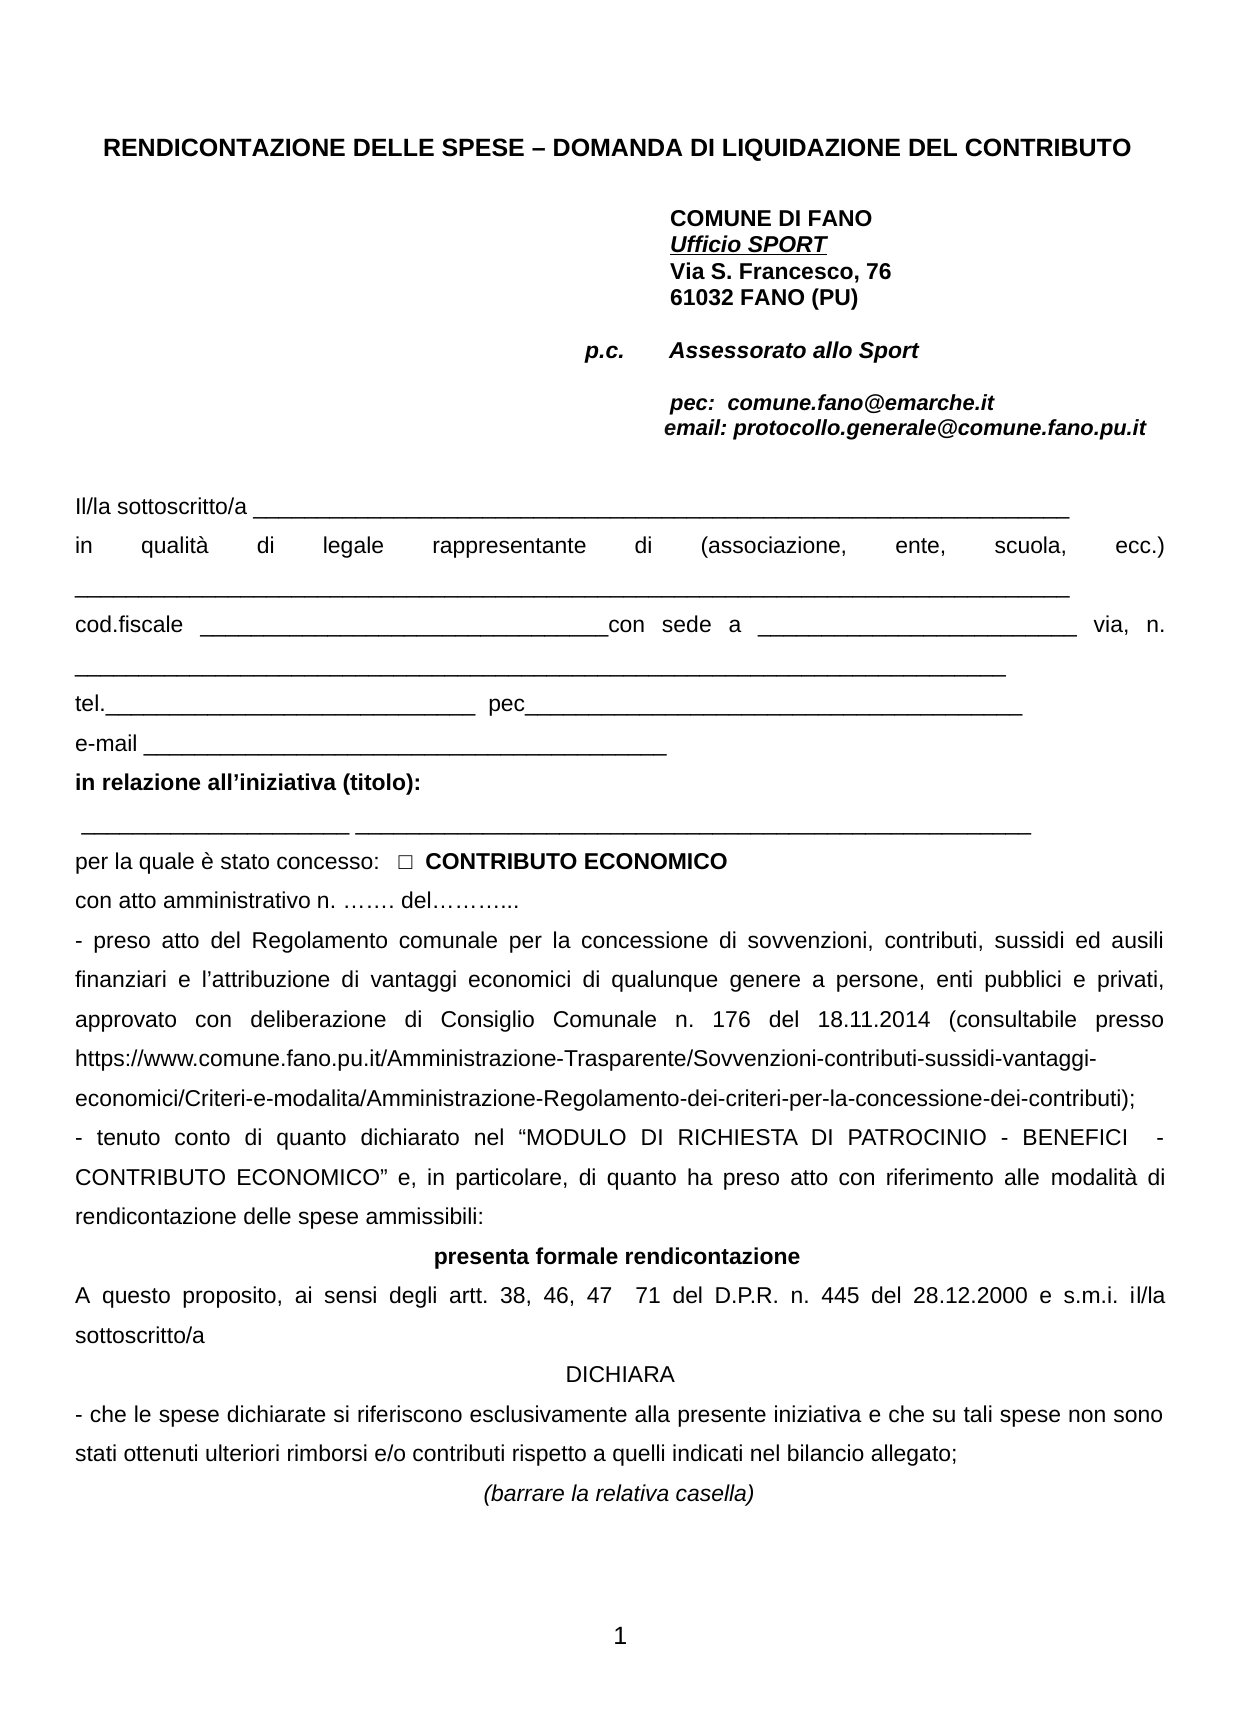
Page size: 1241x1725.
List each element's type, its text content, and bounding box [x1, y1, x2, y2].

text _____________________ _____________________________________________________ [75, 808, 1165, 835]
text 61032 FANO (PU) [75, 284, 1165, 311]
text in qualità di legale rappresentante di (associazione, ente, scuola, ecc.) ______________________________________________________________________________ [75, 532, 1165, 598]
text RENDICONTAZIONE DELLE SPESE – DOMANDA DI LIQUIDAZIONE DEL CONTRIBUTO [75, 133, 1165, 162]
text email: protocollo.generale@comune.fano.pu.it [75, 415, 1165, 440]
text Ufficio SPORT [75, 231, 1165, 258]
text COMUNE DI FANO [75, 205, 1165, 231]
text Via S. Francesco, 76 [75, 258, 1165, 284]
text - preso atto del Regolamento comunale per la concessione di sovvenzioni, contributi, sussidi ed ausili finanziari e l’attribuzione di vantaggi economici di qualunque genere a persone, enti pubblici e privati, approvato con deliberazione di Consiglio Comunale n. 176 del 18.11.2014 (consultabile presso https://www.comune.fano.pu.it/Amministrazione-Trasparente/Sovvenzioni-contributi-sussidi-vantaggi-economici/Criteri-e-modalita/Amministrazione-Regolamento-dei-criteri-per-la-concessione-dei-contributi); [75, 927, 1165, 1111]
text presenta formale rendicontazione [75, 1243, 1165, 1269]
text cod.fiscale ________________________________con sede a _________________________ via, n. _________________________________________________________________________ tel._____________________________ pec_______________________________________ [75, 611, 1165, 716]
text A questo proposito, ai sensi degli artt. 38, 46, 47 71 del D.P.R. n. 445 del 28.12.2000 e s.m.i. il/la sottoscritto/a [75, 1282, 1165, 1348]
text Il/la sottoscritto/a ________________________________________________________________ [75, 493, 1165, 519]
text in relazione all’iniziativa (titolo): [75, 769, 1165, 795]
text e-mail _________________________________________ [75, 729, 1165, 756]
text p.c. Assessorato allo Sport [75, 337, 1165, 363]
text - tenuto conto di quanto dichiarato nel “MODULO DI RICHIESTA DI PATROCINIO - BENEFICI - CONTRIBUTO ECONOMICO” e, in particolare, di quanto ha preso atto con riferimento alle modalità di rendicontazione delle spese ammissibili: [75, 1124, 1165, 1230]
text per la quale è stato concesso: □ CONTRIBUTO ECONOMICO [75, 848, 1165, 874]
text DICHIARA [75, 1361, 1165, 1388]
text (barrare la relativa casella) [75, 1480, 1165, 1506]
text pec: comune.fano@emarche.it [75, 389, 1165, 415]
text con atto amministrativo n. ……. del………... [75, 887, 1165, 914]
text - che le spese dichiarate si riferiscono esclusivamente alla presente iniziativa e che su tali spese non sono stati ottenuti ulteriori rimborsi e/o contributi rispetto a quelli indicati nel bilancio allegato; [75, 1401, 1165, 1467]
